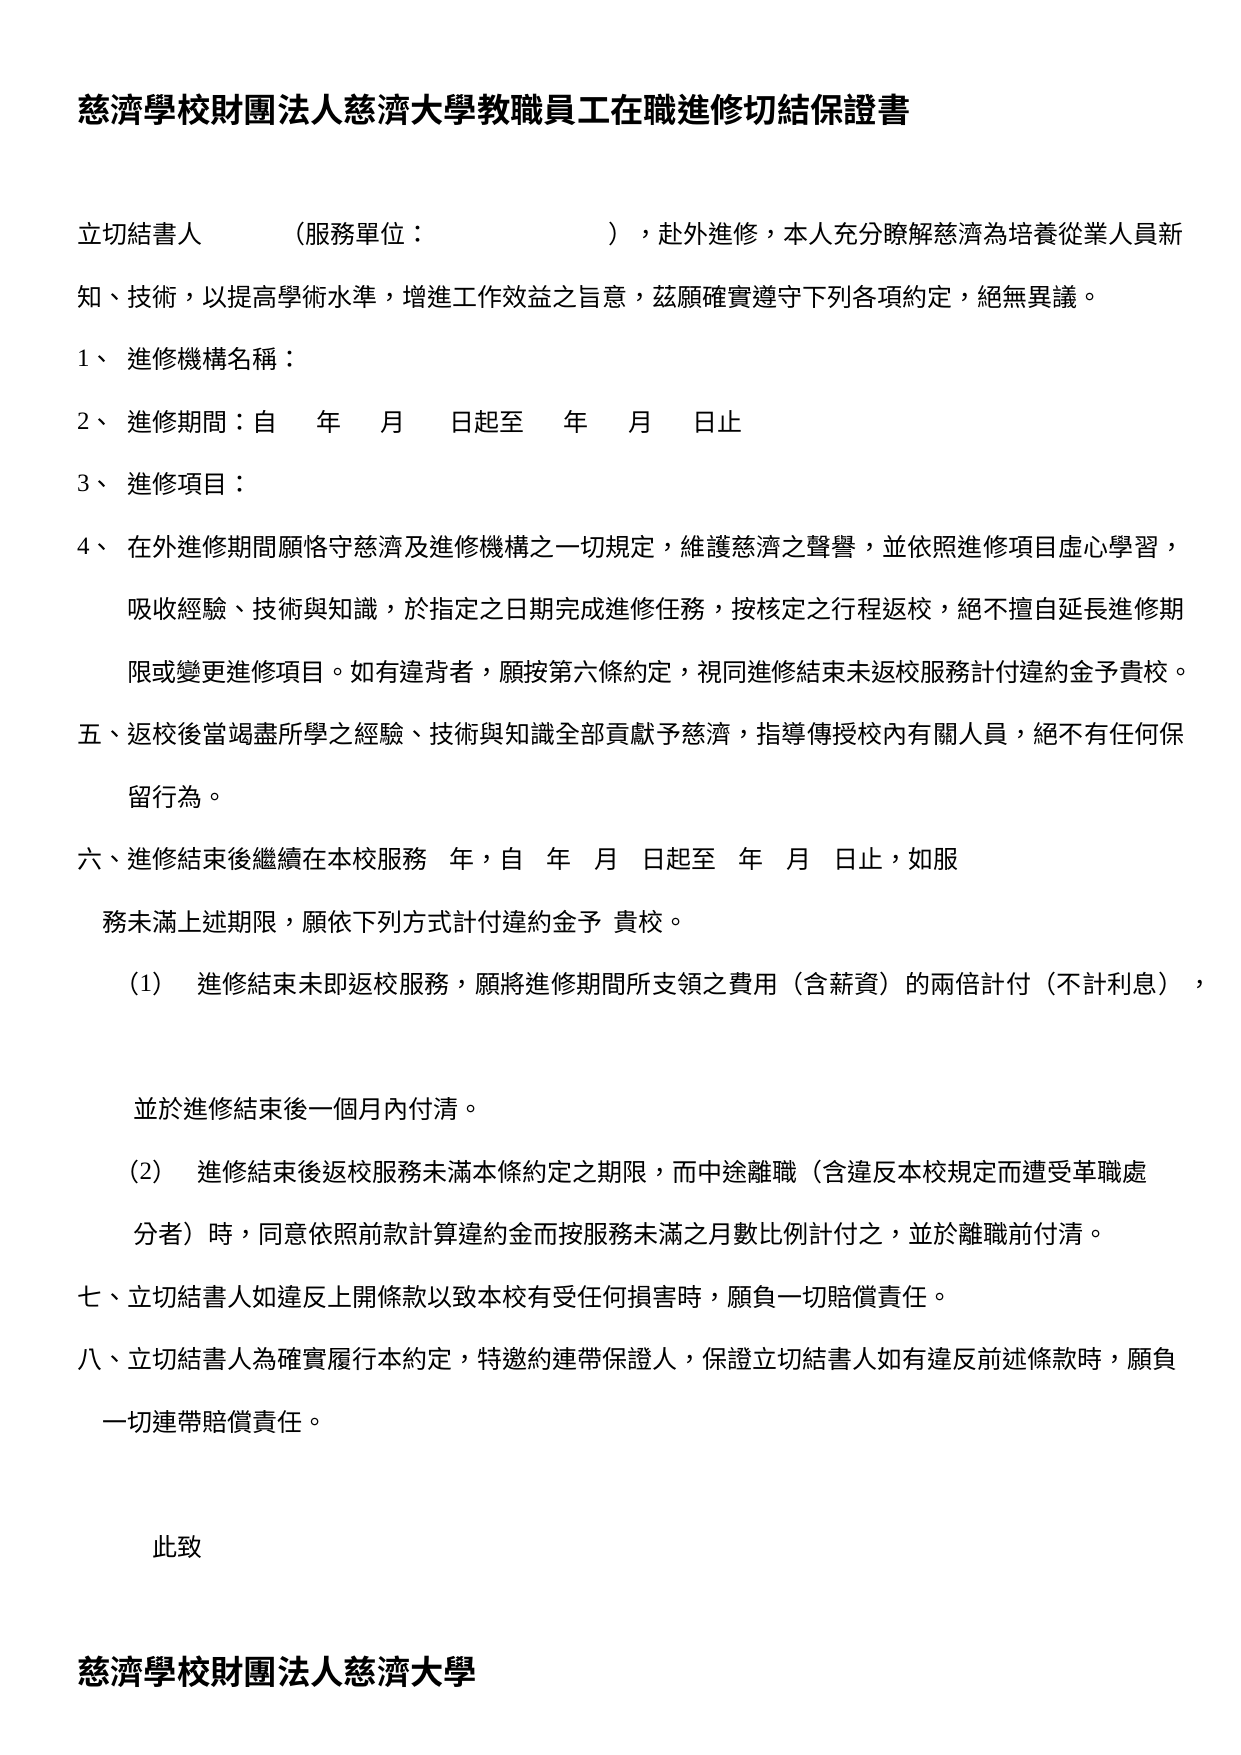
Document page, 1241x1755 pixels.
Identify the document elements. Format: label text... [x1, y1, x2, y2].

text 務未滿上述期限，願依下列方式計付違約金予 貴校。 [77, 878, 1187, 941]
list 進修結束未即返校服務，願將進修期間所支領之費用（含薪資）的兩倍計付（不計利息）， [114, 941, 1187, 1066]
text 七、立切結書人如違反上開條款以致本校有受任何損害時，願負一切賠償責任。 [77, 1253, 1187, 1316]
text 六、進修結束後繼續在本校服務 年，自 年 月 日起至 年 月 日止，如服 [77, 816, 1187, 878]
list 進修期間：自 年 月 日起至 年 月 日止 [77, 378, 1187, 441]
list 進修機構名稱： [77, 316, 1187, 378]
text 此致 [77, 1503, 1187, 1566]
text 一切連帶賠償責任。 [77, 1378, 1187, 1441]
list 進修項目： [77, 441, 1187, 503]
list 進修結束後返校服務未滿本條約定之期限，而中途離職（含違反本校規定而遭受革職處 [114, 1128, 1187, 1191]
text 八、立切結書人為確實履行本約定，特邀約連帶保證人，保證立切結書人如有違反前述條款時，願負 [77, 1316, 1187, 1378]
list 在外進修期間願恪守慈濟及進修機構之一切規定，維護慈濟之聲譽，並依照進修項目虛心學習，吸收經驗、技術與知識，於指定之日期完成進修任務，按核定之行程返校，絕不擅自延長進修期限或變更進修項目。如有違背者，願按第六條約定，視同進修結束未返校服務計付違約金予貴校。 [77, 503, 1187, 691]
text 五、返校後當竭盡所學之經驗、技術與知識全部貢獻予慈濟，指導傳授校內有關人員，絕不有任何保留行為。 [77, 691, 1187, 816]
text 慈濟學校財團法人慈濟大學 [77, 1628, 1187, 1691]
text 並於進修結束後一個月內付清。 [77, 1066, 1187, 1128]
text 慈濟學校財團法人慈濟大學教職員工在職進修切結保證書 [77, 66, 1187, 128]
text 立切結書人 （服務單位： ），赴外進修，本人充分瞭解慈濟為培養從業人員新知、技術，以提高學術水準，增進工作效益之旨意，茲願確實遵守下列各項約定，絕無異議。 [77, 191, 1187, 316]
text 分者）時，同意依照前款計算違約金而按服務未滿之月數比例計付之，並於離職前付清。 [77, 1191, 1187, 1253]
